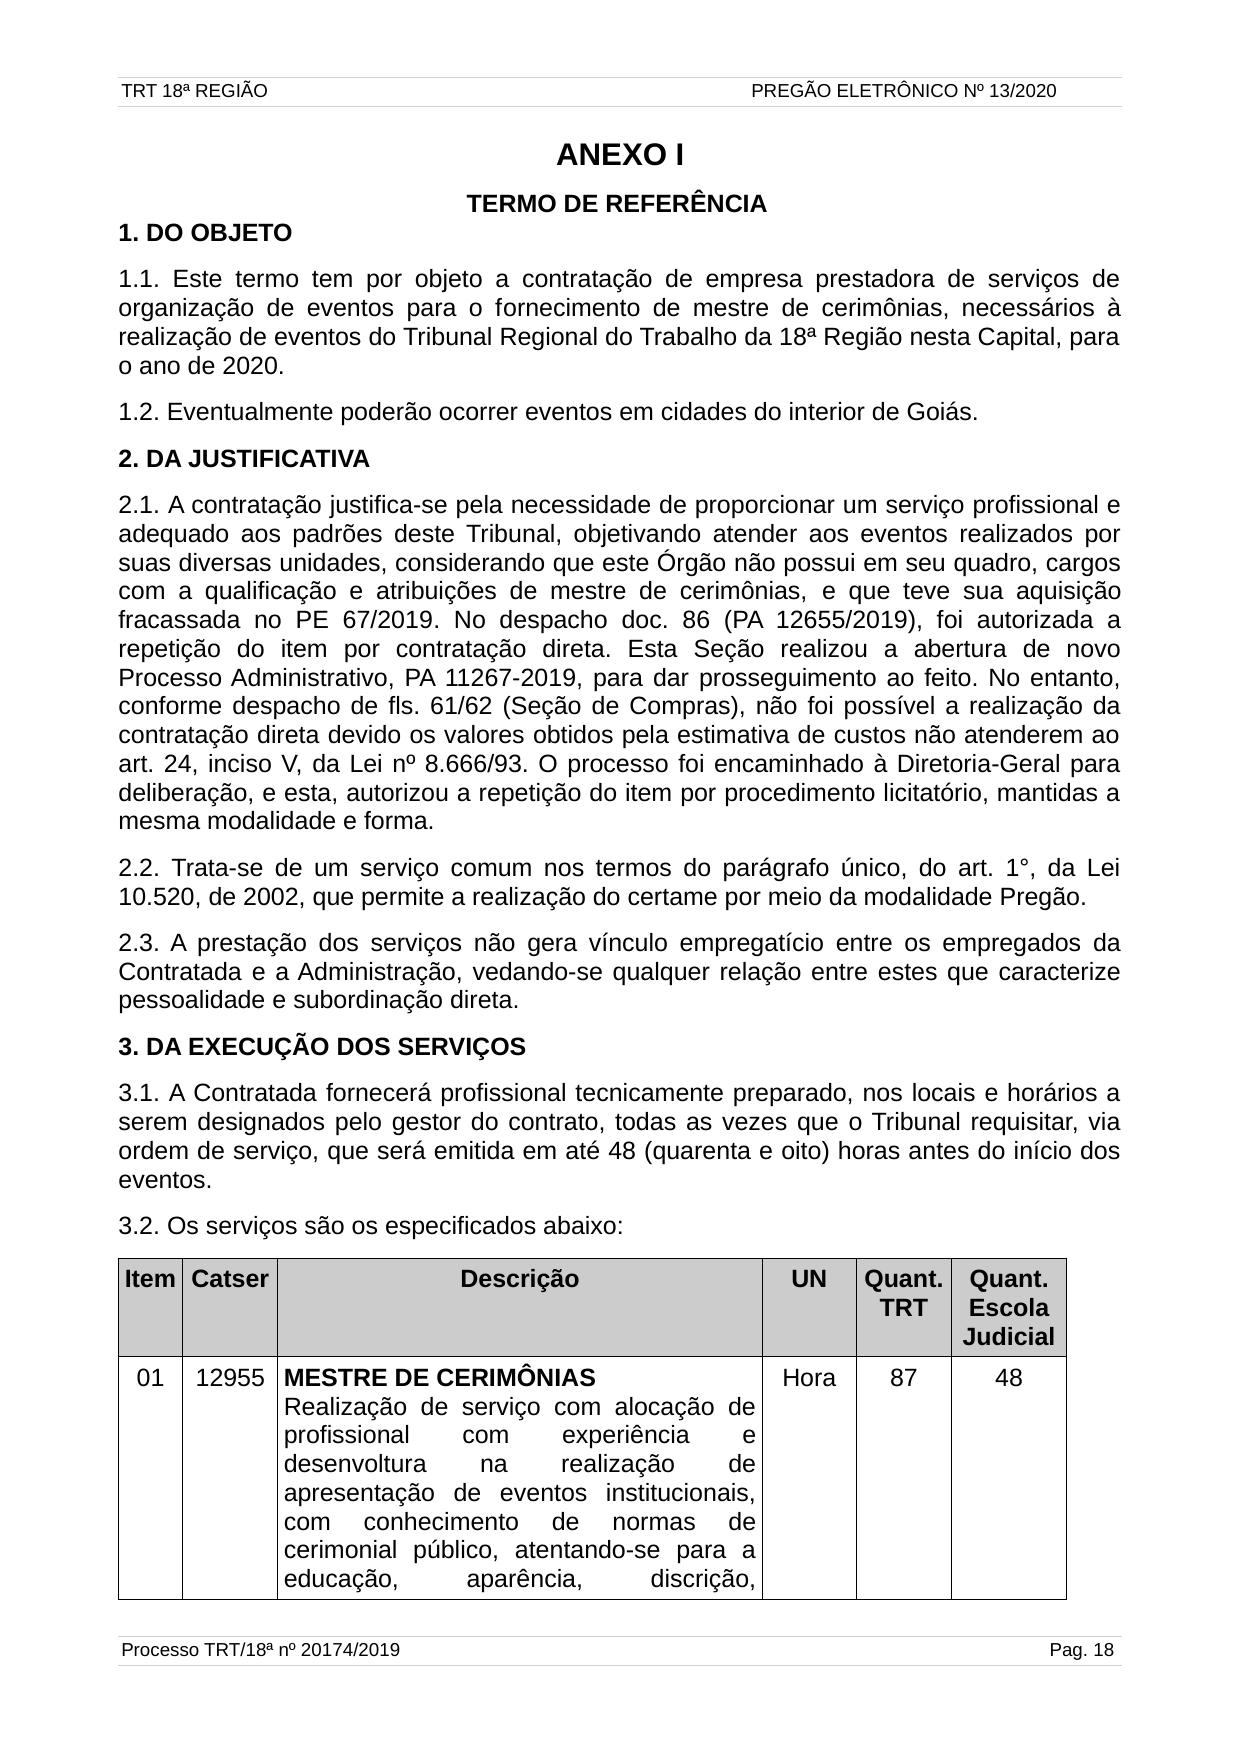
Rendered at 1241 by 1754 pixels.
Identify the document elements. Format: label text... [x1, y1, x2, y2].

table_header Quant. TRT [857, 1259, 951, 1356]
text 2. DA JUSTIFICATIVA [118, 443, 1122, 472]
text 3.2. Os serviços são os especificados abaixo: [118, 1211, 1122, 1240]
text 1.2. Eventualmente poderão ocorrer eventos em cidades do interior de Goiás. [118, 397, 1122, 426]
table_cell 01 [119, 1357, 182, 1599]
table_header Item [119, 1259, 182, 1356]
table_header Descrição [278, 1259, 762, 1356]
text 1. DO OBJETO [118, 218, 1122, 247]
text TERMO DE REFERÊNCIA [118, 189, 1122, 218]
text 2.3. A prestação dos serviços não gera vínculo empregatício entre os empregados da Contratada e a Administração, vedando-se qualquer relação entre estes que caracterize pessoalidade e subordinação direta. [118, 928, 1122, 1014]
text 3. DA EXECUÇÃO DOS SERVIÇOS [118, 1032, 1122, 1061]
text 3.1. A Contratada fornecerá profissional tecnicamente preparado, nos locais e horários a serem designados pelo gestor do contrato, todas as vezes que o Tribunal requisitar, via ordem de serviço, que será emitida em até 48 (quarenta e oito) horas antes do início dos eventos. [118, 1078, 1122, 1193]
text 2.1. A contratação justifica-se pela necessidade de proporcionar um serviço profissional e adequado aos padrões deste Tribunal, objetivando atender aos eventos realizados por suas diversas unidades, considerando que este Órgão não possui em seu quadro, cargos com a qualificação e atribuições de mestre de cerimônias, e que teve sua aquisição fracassada no PE 67/2019. No despacho doc. 86 (PA 12655/2019), foi autorizada a repetição do item por contratação direta. Esta Seção realizou a abertura de novo Processo Administrativo, PA 11267-2019, para dar prosseguimento ao feito. No entanto, conforme despacho de fls. 61/62 (Seção de Compras), não foi possível a realização da contratação direta devido os valores obtidos pela estimativa de custos não atenderem ao art. 24, inciso V, da Lei nº 8.666/93. O processo foi encaminhado à Diretoria-Geral para deliberação, e esta, autorizou a repetição do item por procedimento licitatório, mantidas a mesma modalidade e forma. [118, 490, 1122, 835]
table_header Catser [183, 1259, 277, 1356]
table_cell 12955 [183, 1357, 277, 1599]
text 2.2. Trata-se de um serviço comum nos termos do parágrafo único, do art. 1°, da Lei 10.520, de 2002, que permite a realização do certame por meio da modalidade Pregão. [118, 853, 1122, 910]
table_header Quant. Escola Judicial [952, 1259, 1066, 1356]
text 1.1. Este termo tem por objeto a contratação de empresa prestadora de serviços de organização de eventos para o fornecimento de mestre de cerimônias, necessários à realização de eventos do Tribunal Regional do Trabalho da 18ª Região nesta Capital, para o ano de 2020. [118, 264, 1122, 379]
table_cell MESTRE DE CERIMÔNIAS Realização de serviço com alocação de profissional com experiência e desenvoltura na realização de apresentação de eventos institucionais, com conhecimento de normas de cerimonial público, atentando-se para a educação, aparência, discrição, [278, 1357, 762, 1599]
table_cell Hora [763, 1357, 856, 1599]
table_cell 48 [952, 1357, 1066, 1599]
text ANEXO I [118, 136, 1122, 171]
table_cell 87 [857, 1357, 951, 1599]
table_header UN [763, 1259, 856, 1356]
